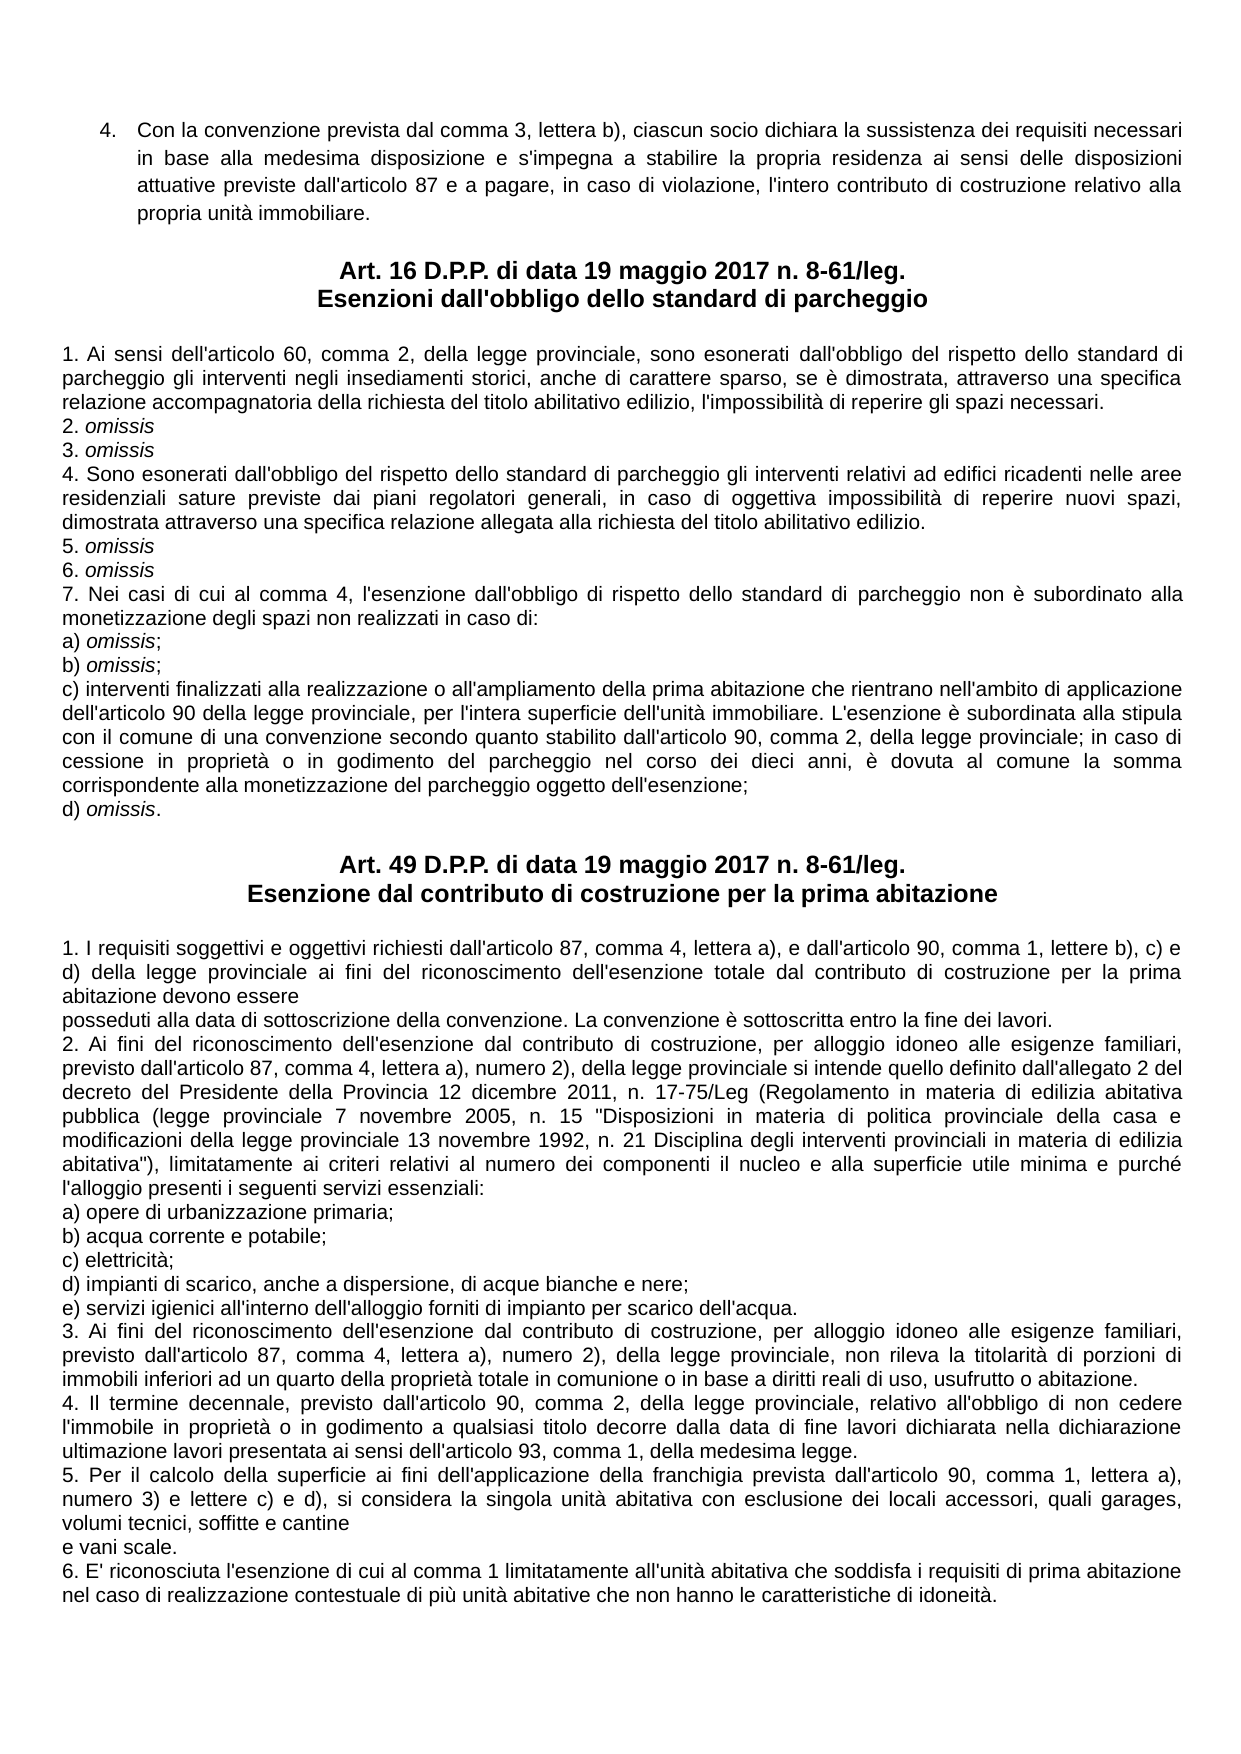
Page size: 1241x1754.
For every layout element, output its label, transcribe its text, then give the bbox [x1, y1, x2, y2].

text a) opere di urbanizzazione primaria; [62, 1199, 1184, 1223]
text e) servizi igienici all'interno dell'alloggio forniti di impianto per scarico dell'acqua. [62, 1295, 1184, 1319]
text d) omissis. [62, 797, 1184, 821]
text Esenzione dal contributo di costruzione per la prima abitazione [62, 878, 1184, 907]
text c) elettricità; [62, 1247, 1184, 1271]
text 1. Ai sensi dell'articolo 60, comma 2, della legge provinciale, sono esonerati dall'obbligo del rispetto dello standard di parcheggio gli interventi negli insediamenti storici, anche di carattere sparso, se è dimostrata, attraverso una specifica relazione accompagnatoria della richiesta del titolo abilitativo edilizio, l'impossibilità di reperire gli spazi necessari. [62, 342, 1184, 414]
text 4. Sono esonerati dall'obbligo del rispetto dello standard di parcheggio gli interventi relativi ad edifici ricadenti nelle aree residenziali sature previste dai piani regolatori generali, in caso di oggettiva impossibilità di reperire nuovi spazi, dimostrata attraverso una specifica relazione allegata alla richiesta del titolo abilitativo edilizio. [62, 462, 1184, 533]
text 5. omissis [62, 533, 1184, 557]
text d) impianti di scarico, anche a dispersione, di acque bianche e nere; [62, 1271, 1184, 1295]
text posseduti alla data di sottoscrizione della convenzione. La convenzione è sottoscritta entro la fine dei lavori. [62, 1008, 1184, 1032]
text 2. omissis [62, 414, 1184, 438]
text e vani scale. [62, 1535, 1184, 1559]
text b) acqua corrente e potabile; [62, 1223, 1184, 1247]
text 3. omissis [62, 438, 1184, 462]
text 3. Ai fini del riconoscimento dell'esenzione dal contributo di costruzione, per alloggio idoneo alle esigenze familiari, previsto dall'articolo 87, comma 4, lettera a), numero 2), della legge provinciale, non rileva la titolarità di porzioni di immobili inferiori ad un quarto della proprietà totale in comunione o in base a diritti reali di uso, usufrutto o abitazione. [62, 1319, 1184, 1391]
text 5. Per il calcolo della superficie ai fini dell'applicazione della franchigia prevista dall'articolo 90, comma 1, lettera a), numero 3) e lettere c) e d), si considera la singola unità abitativa con esclusione dei locali accessori, quali garages, volumi tecnici, soffitte e cantine [62, 1463, 1184, 1535]
text 6. E' riconosciuta l'esenzione di cui al comma 1 limitatamente all'unità abitativa che soddisfa i requisiti di prima abitazione nel caso di realizzazione contestuale di più unità abitative che non hanno le caratteristiche di idoneità. [62, 1559, 1184, 1607]
text b) omissis; [62, 653, 1184, 677]
text Art. 49 D.P.P. di data 19 maggio 2017 n. 8-61/leg. [62, 850, 1184, 878]
list Con la convenzione prevista dal comma 3, lettera b), ciascun socio dichiara la sussistenza dei requisiti necessari in base alla medesima disposizione e s'impegna a stabilire la propria residenza ai sensi delle disposizioni attuative previste dall'articolo 87 e a pagare, in caso di violazione, l'intero contributo di costruzione relativo alla propria unità immobiliare. [99, 118, 1184, 224]
text a) omissis; [62, 629, 1184, 653]
text 2. Ai fini del riconoscimento dell'esenzione dal contributo di costruzione, per alloggio idoneo alle esigenze familiari, previsto dall'articolo 87, comma 4, lettera a), numero 2), della legge provinciale si intende quello definito dall'allegato 2 del decreto del Presidente della Provincia 12 dicembre 2011, n. 17-75/Leg (Regolamento in materia di edilizia abitativa pubblica (legge provinciale 7 novembre 2005, n. 15 "Disposizioni in materia di politica provinciale della casa e modificazioni della legge provinciale 13 novembre 1992, n. 21 Disciplina degli interventi provinciali in materia di edilizia abitativa"), limitatamente ai criteri relativi al numero dei componenti il nucleo e alla superficie utile minima e purché l'alloggio presenti i seguenti servizi essenziali: [62, 1032, 1184, 1199]
text Esenzioni dall'obbligo dello standard di parcheggio [62, 284, 1184, 313]
text Art. 16 D.P.P. di data 19 maggio 2017 n. 8-61/leg. [62, 256, 1184, 284]
text 7. Nei casi di cui al comma 4, l'esenzione dall'obbligo di rispetto dello standard di parcheggio non è subordinato alla monetizzazione degli spazi non realizzati in caso di: [62, 581, 1184, 629]
text 6. omissis [62, 557, 1184, 581]
text 1. I requisiti soggettivi e oggettivi richiesti dall'articolo 87, comma 4, lettera a), e dall'articolo 90, comma 1, lettere b), c) e d) della legge provinciale ai fini del riconoscimento dell'esenzione totale dal contributo di costruzione per la prima abitazione devono essere [62, 936, 1184, 1008]
text 4. Il termine decennale, previsto dall'articolo 90, comma 2, della legge provinciale, relativo all'obbligo di non cedere l'immobile in proprietà o in godimento a qualsiasi titolo decorre dalla data di fine lavori dichiarata nella dichiarazione ultimazione lavori presentata ai sensi dell'articolo 93, comma 1, della medesima legge. [62, 1391, 1184, 1463]
text c) interventi finalizzati alla realizzazione o all'ampliamento della prima abitazione che rientrano nell'ambito di applicazione dell'articolo 90 della legge provinciale, per l'intera superficie dell'unità immobiliare. L'esenzione è subordinata alla stipula con il comune di una convenzione secondo quanto stabilito dall'articolo 90, comma 2, della legge provinciale; in caso di cessione in proprietà o in godimento del parcheggio nel corso dei dieci anni, è dovuta al comune la somma corrispondente alla monetizzazione del parcheggio oggetto dell'esenzione; [62, 677, 1184, 797]
